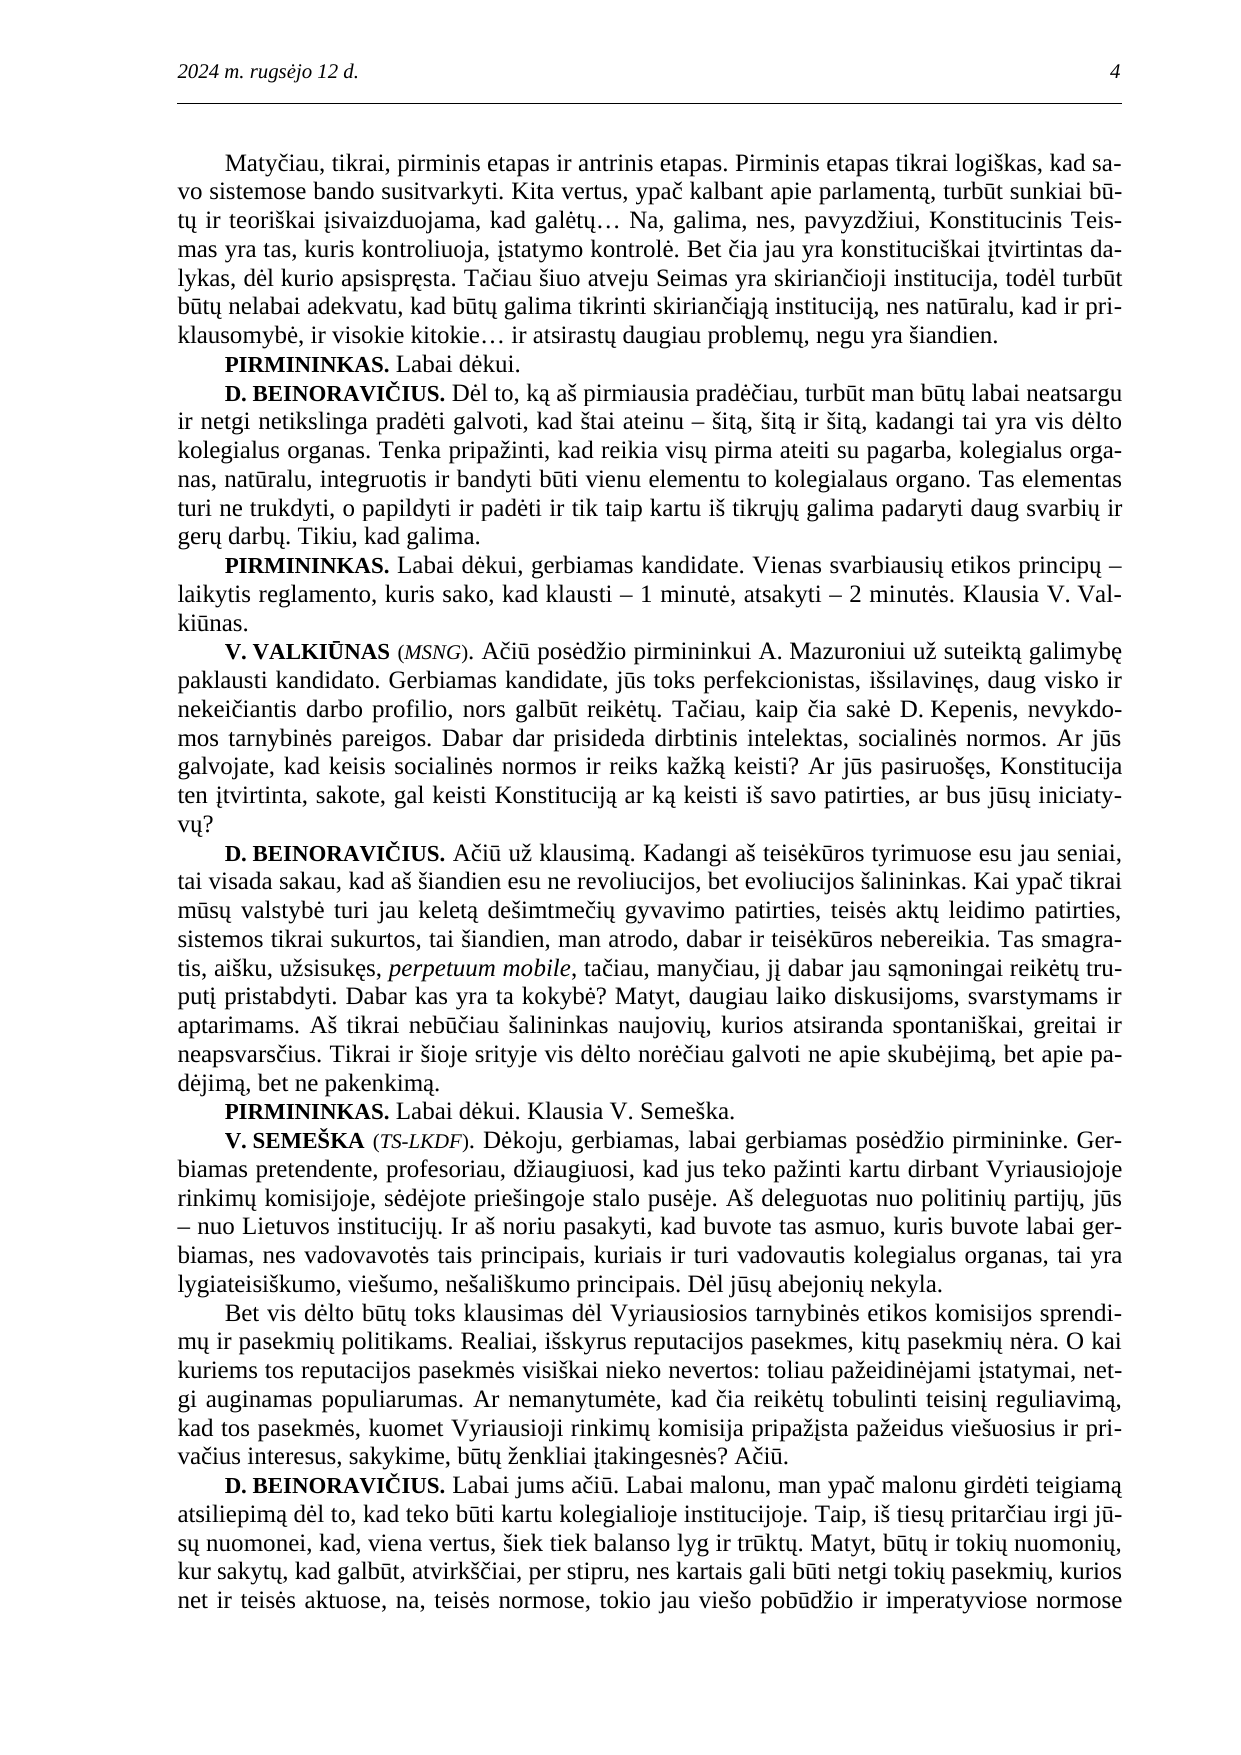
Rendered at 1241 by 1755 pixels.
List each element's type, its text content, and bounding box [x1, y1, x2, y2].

text Ma­ty­čiau, tik­rai, pir­mi­nis eta­pas ir ant­ri­nis eta­pas. Pir­mi­nis eta­pas tik­rai lo­giš­kas, kad sa­vo sis­te­mo­se ban­do su­si­tvar­ky­ti. Ki­ta ver­tus, ypač kal­bant apie par­la­men­tą, tur­būt sun­kiai bū­tų ir te­oriš­kai įsi­vaiz­duo­ja­ma, kad ga­lė­tų… Na, ga­li­ma, nes, pa­vyz­džiui, Kon­sti­tu­ci­nis Teis­mas yra tas, ku­ris kon­tro­liuo­ja, įsta­ty­mo kon­tro­lė. Bet čia jau yra kon­sti­tu­ciš­kai įtvir­tin­tas da­ly­kas, dėl ku­rio ap­si­spręs­ta. Ta­čiau šiuo at­ve­ju Sei­mas yra ski­rian­čio­ji ins­ti­tu­ci­ja, to­dėl tur­būt bū­tų ne­la­bai adek­va­tu, kad bū­tų ga­li­ma tik­rin­ti ski­rian­či­ą­ją ins­ti­tu­ci­ją, nes na­tū­ra­lu, kad ir pri­klau­so­my­bė, ir vi­so­kie ki­to­kie… ir at­si­ras­tų dau­giau pro­ble­mų, ne­gu yra šian­dien. [177, 148, 1122, 349]
text PIRMININKAS. La­bai dė­kui, ger­bia­mas kan­di­da­te. Vie­nas svar­biau­sių eti­kos prin­ci­pų – lai­ky­tis reg­la­men­to, ku­ris sa­ko, kad klaus­ti – 1 mi­nu­tė, at­sa­ky­ti – 2 mi­nu­tės. Klau­sia V. Val­kiū­nas. [177, 550, 1122, 636]
text V. VALKIŪNAS (MSNG). Ačiū po­sė­džio pir­mi­nin­kui A. Ma­zu­ro­niui už su­teik­tą ga­li­my­bę pa­klaus­ti kan­di­da­to. Ger­bia­mas kan­di­da­te, jūs toks per­fek­cio­nis­tas, iš­si­la­vi­nęs, daug vis­ko ir ne­kei­čian­tis dar­bo pro­fi­lio, nors gal­būt rei­kė­tų. Ta­čiau, kaip čia sa­kė D. Ke­pe­nis, ne­vyk­do­mos tar­ny­bi­nės pa­rei­gos. Da­bar dar pri­si­de­da dirb­ti­nis in­te­lek­tas, so­cia­li­nės nor­mos. Ar jūs gal­vo­ja­te, kad kei­sis so­cia­li­nės nor­mos ir reiks kaž­ką keis­ti? Ar jūs pa­si­ruo­šęs, Kon­sti­tu­ci­ja ten įtvir­tin­ta, sa­ko­te, gal keis­ti Kon­sti­tu­ci­ją ar ką keis­ti iš sa­vo pa­tir­ties, ar bus jū­sų ini­cia­ty­vų? [177, 636, 1122, 838]
text PIRMININKAS. La­bai dė­kui. [177, 349, 1122, 378]
text V. SEMEŠKA (TS-LKDF). Dė­ko­ju, ger­bia­mas, la­bai ger­bia­mas po­sė­džio pir­mi­nin­ke. Ger­bia­mas pre­ten­den­te, pro­fe­so­riau, džiau­giuo­si, kad jus te­ko pa­žin­ti kar­tu dir­bant Vy­riau­sio­jo­je rin­ki­mų ko­mi­si­jo­je, sė­dė­jo­te prie­šin­go­je sta­lo pu­sė­je. Aš de­le­guo­tas nuo po­li­ti­nių par­ti­jų, jūs – nuo Lie­tu­vos ins­ti­tu­ci­jų. Ir aš no­riu pa­sa­ky­ti, kad bu­vo­te tas as­muo, ku­ris bu­vo­te la­bai ger­bia­mas, nes va­do­va­vo­tės tais prin­ci­pais, ku­riais ir tu­ri va­do­vau­tis ko­le­gia­lus or­ga­nas, tai yra ly­gia­tei­siš­ku­mo, vie­šu­mo, ne­ša­liš­ku­mo prin­ci­pais. Dėl jū­sų abe­jo­nių ne­ky­la. [177, 1125, 1122, 1298]
text PIRMININKAS. La­bai dė­kui. Klau­sia V. Se­meš­ka. [177, 1096, 1122, 1125]
text D. BEINORAVIČIUS. Dėl to, ką aš pir­miau­sia pra­dė­čiau, tur­būt man bū­tų la­bai ne­at­sar­gu ir net­gi ne­tiks­lin­ga pra­dė­ti gal­vo­ti, kad štai at­ei­nu – ši­tą, ši­tą ir ši­tą, ka­dan­gi tai yra vis dėl­to ko­le­gia­lus or­ga­nas. Ten­ka pri­pa­žin­ti, kad rei­kia vi­sų pir­ma at­ei­ti su pa­gar­ba, ko­le­gia­lus or­ga­nas, na­tū­ra­lu, in­teg­ruo­tis ir ban­dy­ti bū­ti vie­nu ele­men­tu to ko­le­gia­laus or­ga­no. Tas ele­men­tas tu­ri ne truk­dy­ti, o pa­pil­dy­ti ir pa­dė­ti ir tik taip kar­tu iš tik­rų­jų ga­li­ma pa­da­ry­ti daug svar­bių ir ge­rų dar­bų. Ti­kiu, kad ga­li­ma. [177, 378, 1122, 550]
text D. BEINORAVIČIUS. Ačiū už klau­si­mą. Ka­dan­gi aš tei­sė­kū­ros ty­ri­muo­se esu jau se­niai, tai vi­sa­da sa­kau, kad aš šian­dien esu ne re­vo­liu­ci­jos, bet evo­liu­ci­jos ša­li­nin­kas. Kai ypač tik­rai mū­sų vals­ty­bė tu­ri jau ke­le­tą de­šimt­me­čių gy­va­vi­mo pa­tir­ties, tei­sės ak­tų lei­di­mo pa­tir­ties, sis­te­mos tik­rai su­kur­tos, tai šian­dien, man at­ro­do, da­bar ir tei­sė­kū­ros ne­be­rei­kia. Tas smag­ra­tis, aiš­ku, už­si­su­kęs, per­pe­tu­um mo­bi­le, ta­čiau, ma­ny­čiau, jį da­bar jau są­mo­nin­gai rei­kė­tų tru­pu­tį pri­stab­dy­ti. Da­bar kas yra ta ko­ky­bė? Ma­tyt, dau­giau lai­ko dis­ku­si­joms, svars­ty­mams ir ap­ta­ri­mams. Aš tik­rai ne­bū­čiau ša­li­nin­kas nau­jo­vių, ku­rios at­si­ran­da spon­ta­niš­kai, grei­tai ir ne­ap­svars­čius. Tik­rai ir šio­je sri­ty­je vis dėl­to no­rė­čiau gal­vo­ti ne apie sku­bė­ji­mą, bet apie pa­dė­ji­mą, bet ne pa­ken­ki­mą. [177, 838, 1122, 1096]
text D. BEINORAVIČIUS. La­bai jums ačiū. La­bai ma­lo­nu, man ypač ma­lo­nu gir­dė­ti tei­gia­mą at­si­lie­pi­mą dėl to, kad te­ko bū­ti kar­tu ko­le­gia­lio­je ins­ti­tu­ci­jo­je. Taip, iš tie­sų pri­tar­čiau ir­gi jū­sų nuo­mo­nei, kad, vie­na ver­tus, šiek tiek ba­lan­so lyg ir trūk­tų. Ma­tyt, bū­tų ir to­kių nuo­mo­nių, kur sa­ky­tų, kad gal­būt, at­virkš­čiai, per stip­ru, nes kar­tais ga­li bū­ti net­gi to­kių pa­sek­mių, ku­rios net ir tei­sės ak­tuo­se, na, tei­sės nor­mo­se, to­kio jau vie­šo po­bū­džio ir im­pe­ra­ty­vio­se nor­mose [177, 1470, 1122, 1614]
text Bet vis dėl­to bū­tų toks klau­si­mas dėl Vy­riau­sio­sios tar­ny­bi­nės eti­kos ko­mi­si­jos spren­di­mų ir pa­sek­mių po­li­ti­kams. Re­a­liai, iš­sky­rus re­pu­ta­ci­jos pa­sek­mes, ki­tų pa­sek­mių nė­ra. O kai ku­riems tos re­pu­ta­ci­jos pa­sek­mės vi­siš­kai nie­ko ne­ver­tos: to­liau pa­žei­di­nė­ja­mi įsta­ty­mai, net­gi au­gi­na­mas po­pu­lia­ru­mas. Ar ne­ma­ny­tu­mė­te, kad čia rei­kė­tų to­bu­lin­ti tei­si­nį re­gu­lia­vi­mą, kad tos pa­sek­mės, kuo­met Vy­riau­sio­ji rin­ki­mų ko­mi­si­ja pri­pa­žįs­ta pa­žei­dus vie­šuo­sius ir pri­va­čius in­te­re­sus, sa­ky­ki­me, bū­tų žen­kliai įta­kin­ges­nės? Ačiū. [177, 1298, 1122, 1470]
